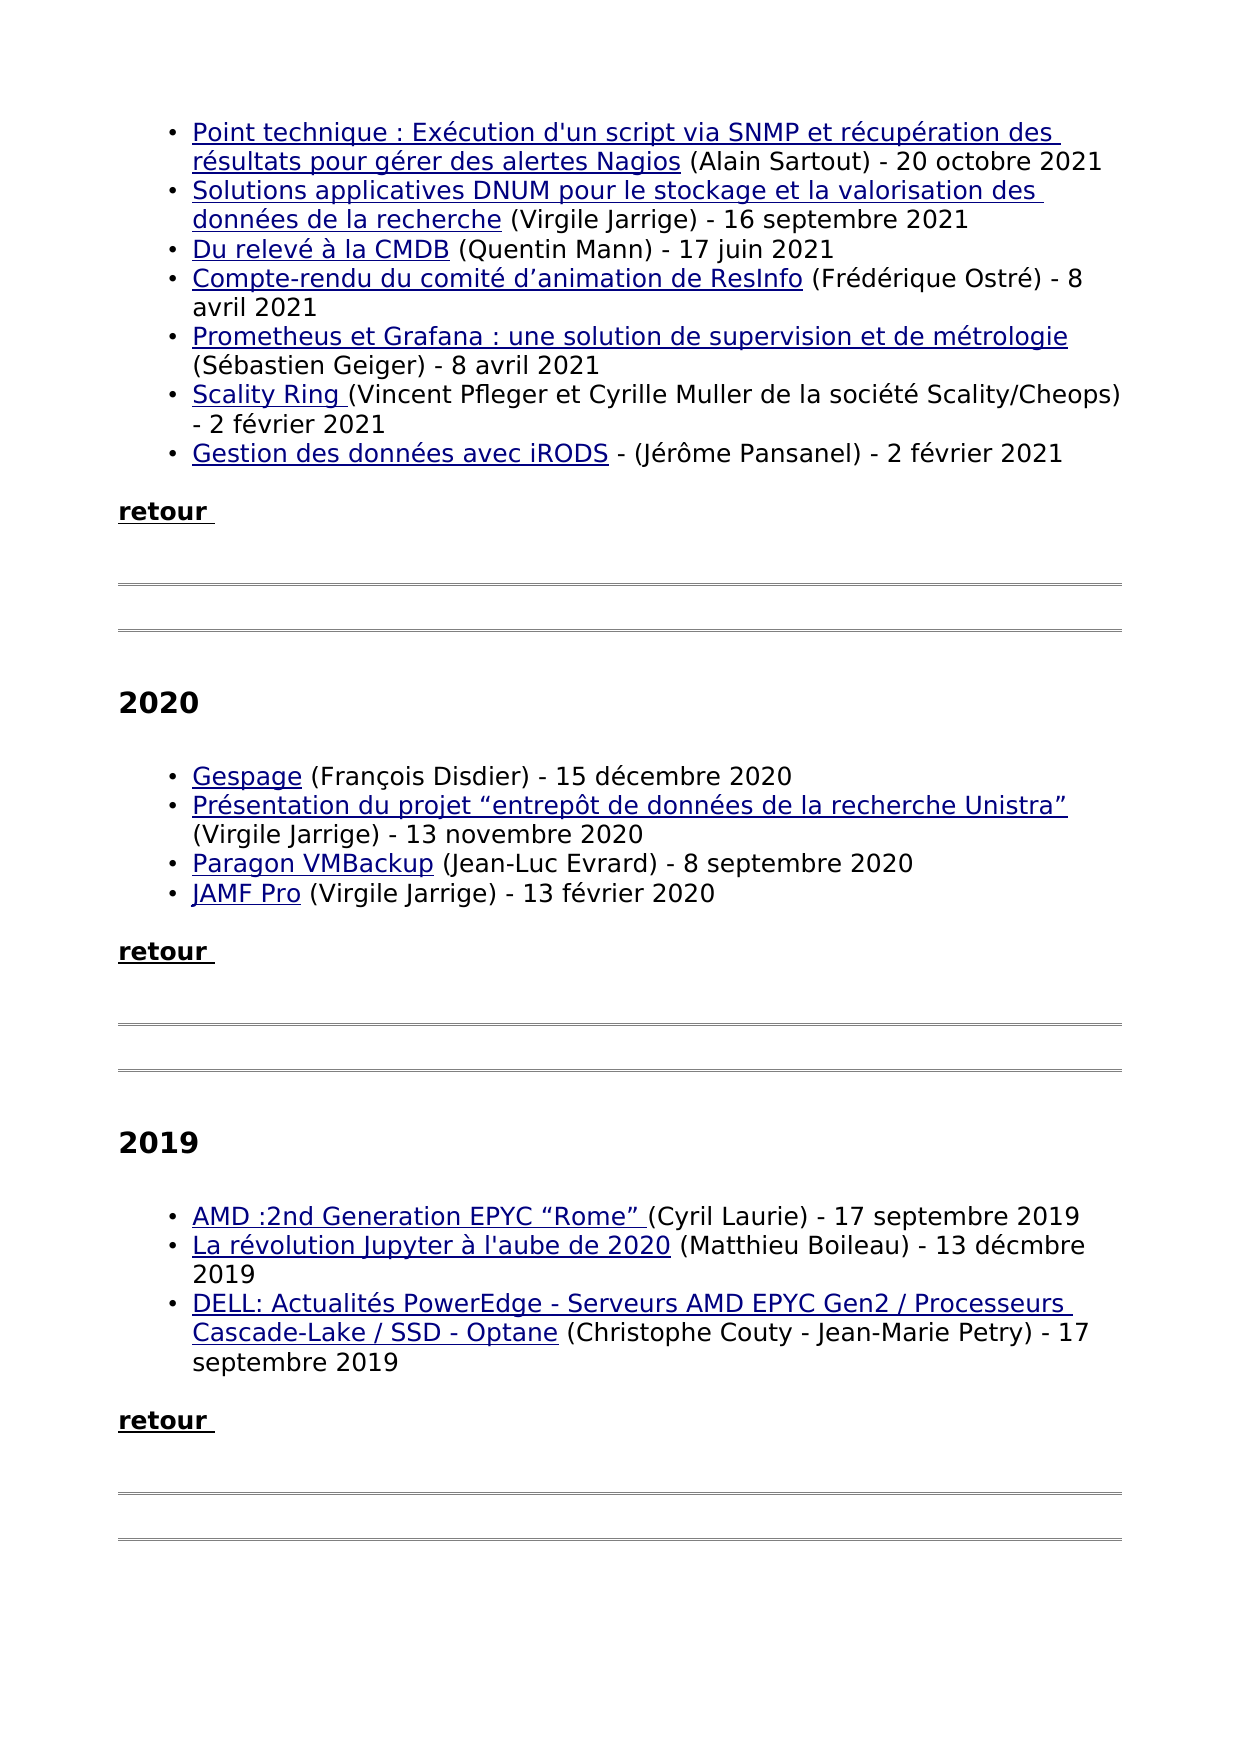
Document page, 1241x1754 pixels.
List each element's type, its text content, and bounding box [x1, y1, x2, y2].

subtitle 2020 [118, 686, 1122, 720]
list Prometheus et Grafana : une solution de supervision et de métrologie (Sébastien Geiger) - 8 avril 2021 [177, 322, 1122, 381]
list AMD :2nd Generation EPYC “Rome” (Cyril Laurie) - 17 septembre 2019 [177, 1202, 1122, 1231]
subtitle 2019 [118, 1126, 1122, 1160]
list Présentation du projet “entrepôt de données de la recherche Unistra” (Virgile Jarrige) - 13 novembre 2020 [177, 791, 1122, 849]
list Gespage (François Disdier) - 15 décembre 2020 [177, 762, 1122, 791]
list La révolution Jupyter à l'aube de 2020 (Matthieu Boileau) - 13 décmbre 2019 [177, 1231, 1122, 1289]
list JAMF Pro (Virgile Jarrige) - 13 février 2020 [177, 879, 1122, 908]
list DELL: Actualités PowerEdge - Serveurs AMD EPYC Gen2 / Processeurs Cascade-Lake / SSD - Optane (Christophe Couty - Jean-Marie Petry) - 17 septembre 2019 [177, 1289, 1122, 1377]
list Du relevé à la CMDB (Quentin Mann) - 17 juin 2021 [177, 235, 1122, 264]
text retour [118, 498, 1122, 556]
list Point technique : Exécution d'un script via SNMP et récupération des résultats pour gérer des alertes Nagios (Alain Sartout) - 20 octobre 2021 [177, 118, 1122, 176]
text retour [118, 937, 1122, 996]
list Scality Ring (Vincent Pfleger et Cyrille Muller de la société Scality/Cheops) - 2 février 2021 [177, 381, 1122, 439]
list Solutions applicatives DNUM pour le stockage et la valorisation des données de la recherche (Virgile Jarrige) - 16 septembre 2021 [177, 176, 1122, 235]
text retour [118, 1406, 1122, 1465]
list Paragon VMBackup (Jean-Luc Evrard) - 8 septembre 2020 [177, 849, 1122, 879]
list Compte-rendu du comité d’animation de ResInfo (Frédérique Ostré) - 8 avril 2021 [177, 264, 1122, 322]
list Gestion des données avec iRODS - (Jérôme Pansanel) - 2 février 2021 [177, 439, 1122, 468]
